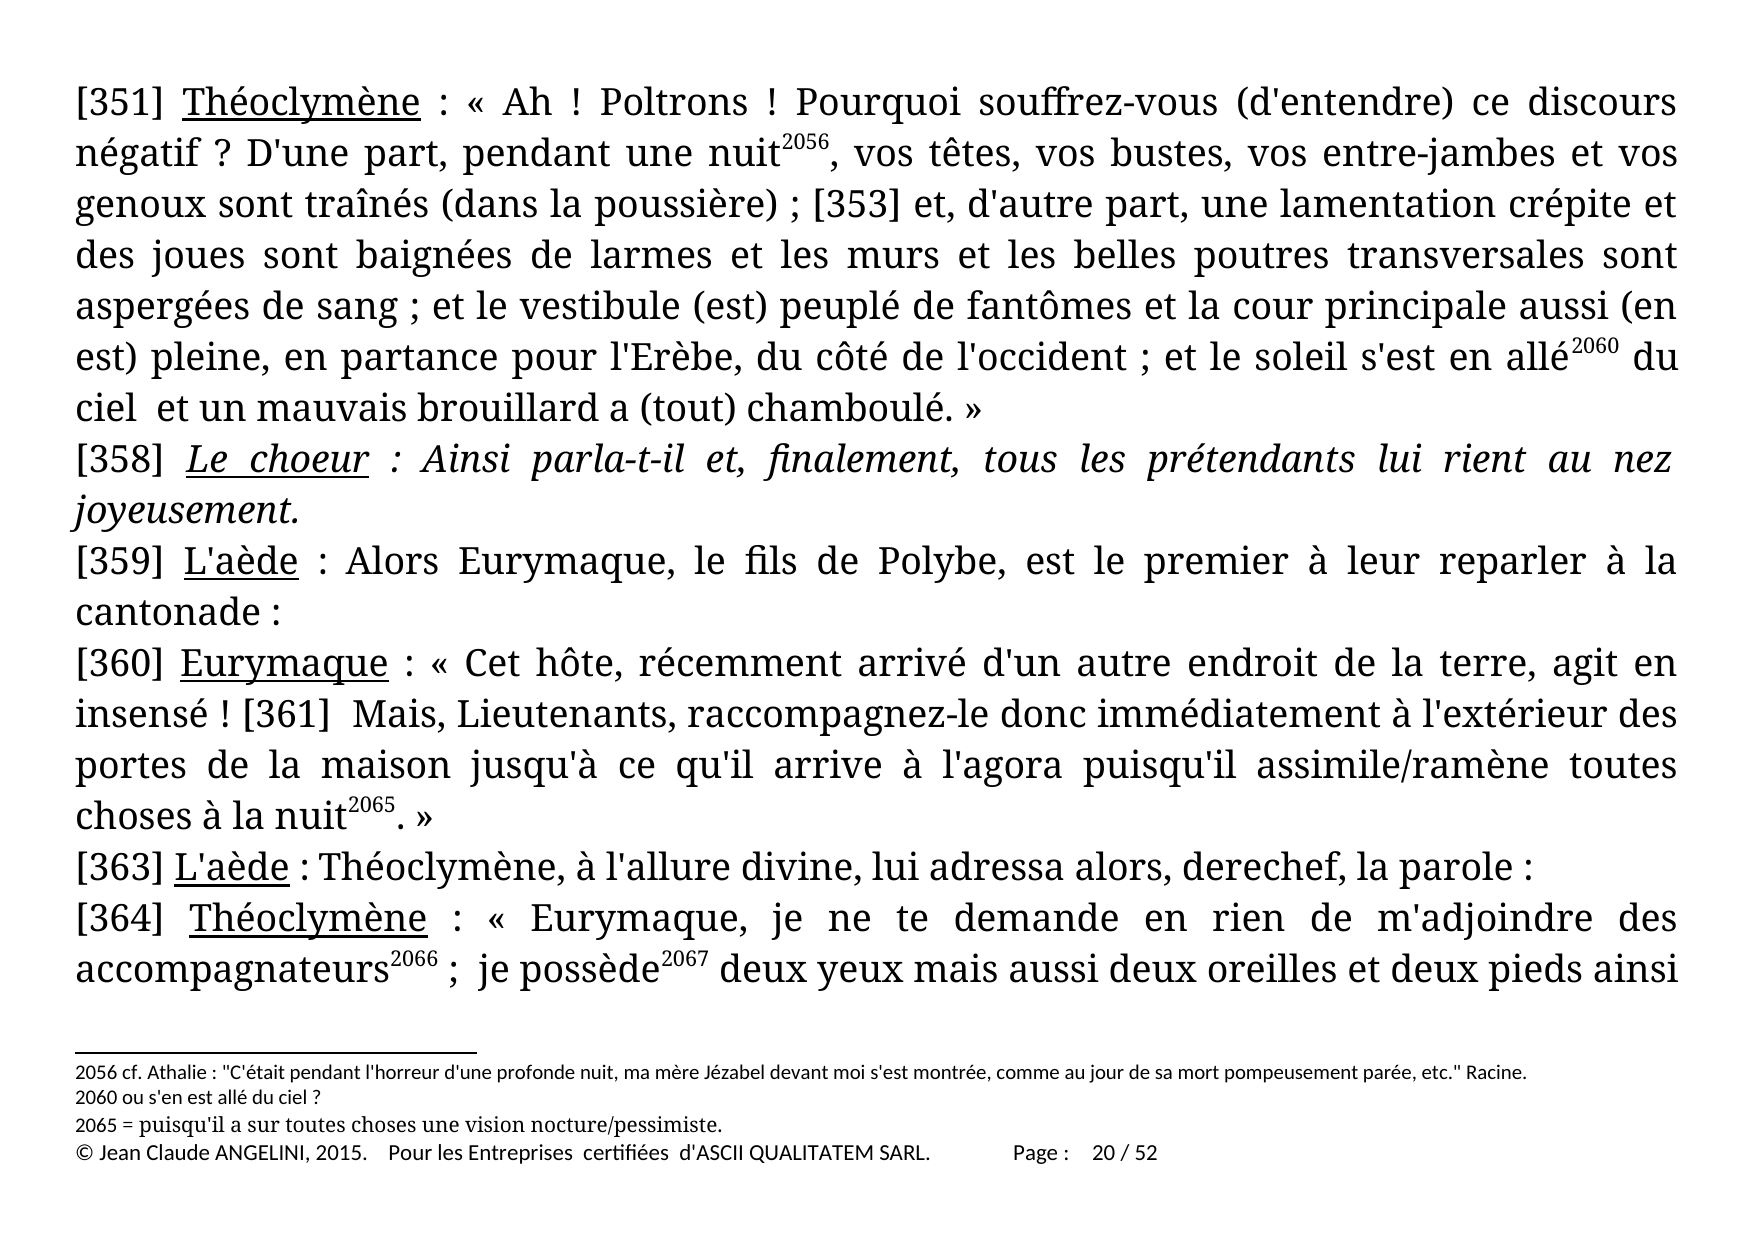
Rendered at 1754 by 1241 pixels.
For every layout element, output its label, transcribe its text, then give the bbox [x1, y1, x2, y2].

text [364] Théoclymène : « Eurymaque, je ne te demande en rien de m'adjoindre des accompagnateurs ; je possède deux yeux mais aussi deux oreilles et deux pieds ainsi [75, 892, 1679, 994]
text ou s'en est allé du ciel ? [75, 1084, 1679, 1110]
text = puisqu'il a sur toutes choses une vision nocture/pessimiste. [75, 1110, 1679, 1138]
text [351] Théoclymène : « Ah ! Poltrons ! Pourquoi souffrez-vous (d'entendre) ce discours négatif ? D'une part, pendant une nuit, vos têtes, vos bustes, vos entre-jambes et vos genoux sont traînés (dans la poussière) ; [353] et, d'autre part, une lamentation crépite et des joues sont baignées de larmes et les murs et les belles poutres transversales sont aspergées de sang ; et le vestibule (est) peuplé de fantômes et la cour principale aussi (en est) pleine, en partance pour l'Erèbe, du côté de l'occident ; et le soleil s'est en allé du ciel et un mauvais brouillard a (tout) chamboulé. » [75, 75, 1679, 432]
text [360] Eurymaque : « Cet hôte, récemment arrivé d'un autre endroit de la terre, agit en insensé ! [361] Mais, Lieutenants, raccompagnez-le donc immédiatement à l'extérieur des portes de la maison jusqu'à ce qu'il arrive à l'agora puisqu'il assimile/ramène toutes choses à la nuit. » [75, 636, 1679, 841]
text [363] L'aède : Théoclymène, à l'allure divine, lui adressa alors, derechef, la parole : [75, 841, 1679, 892]
text [358] Le choeur : Ainsi parla-t-il et, finalement, tous les prétendants lui rient au nez joyeusement. [75, 432, 1679, 534]
text [359] L'aède : Alors Eurymaque, le fils de Polybe, est le premier à leur reparler à la cantonade : [75, 534, 1679, 636]
text cf. Athalie : "C'était pendant l'horreur d'une profonde nuit, ma mère Jézabel devant moi s'est montrée, comme au jour de sa mort pompeusement parée, etc." Racine. [75, 1059, 1679, 1084]
